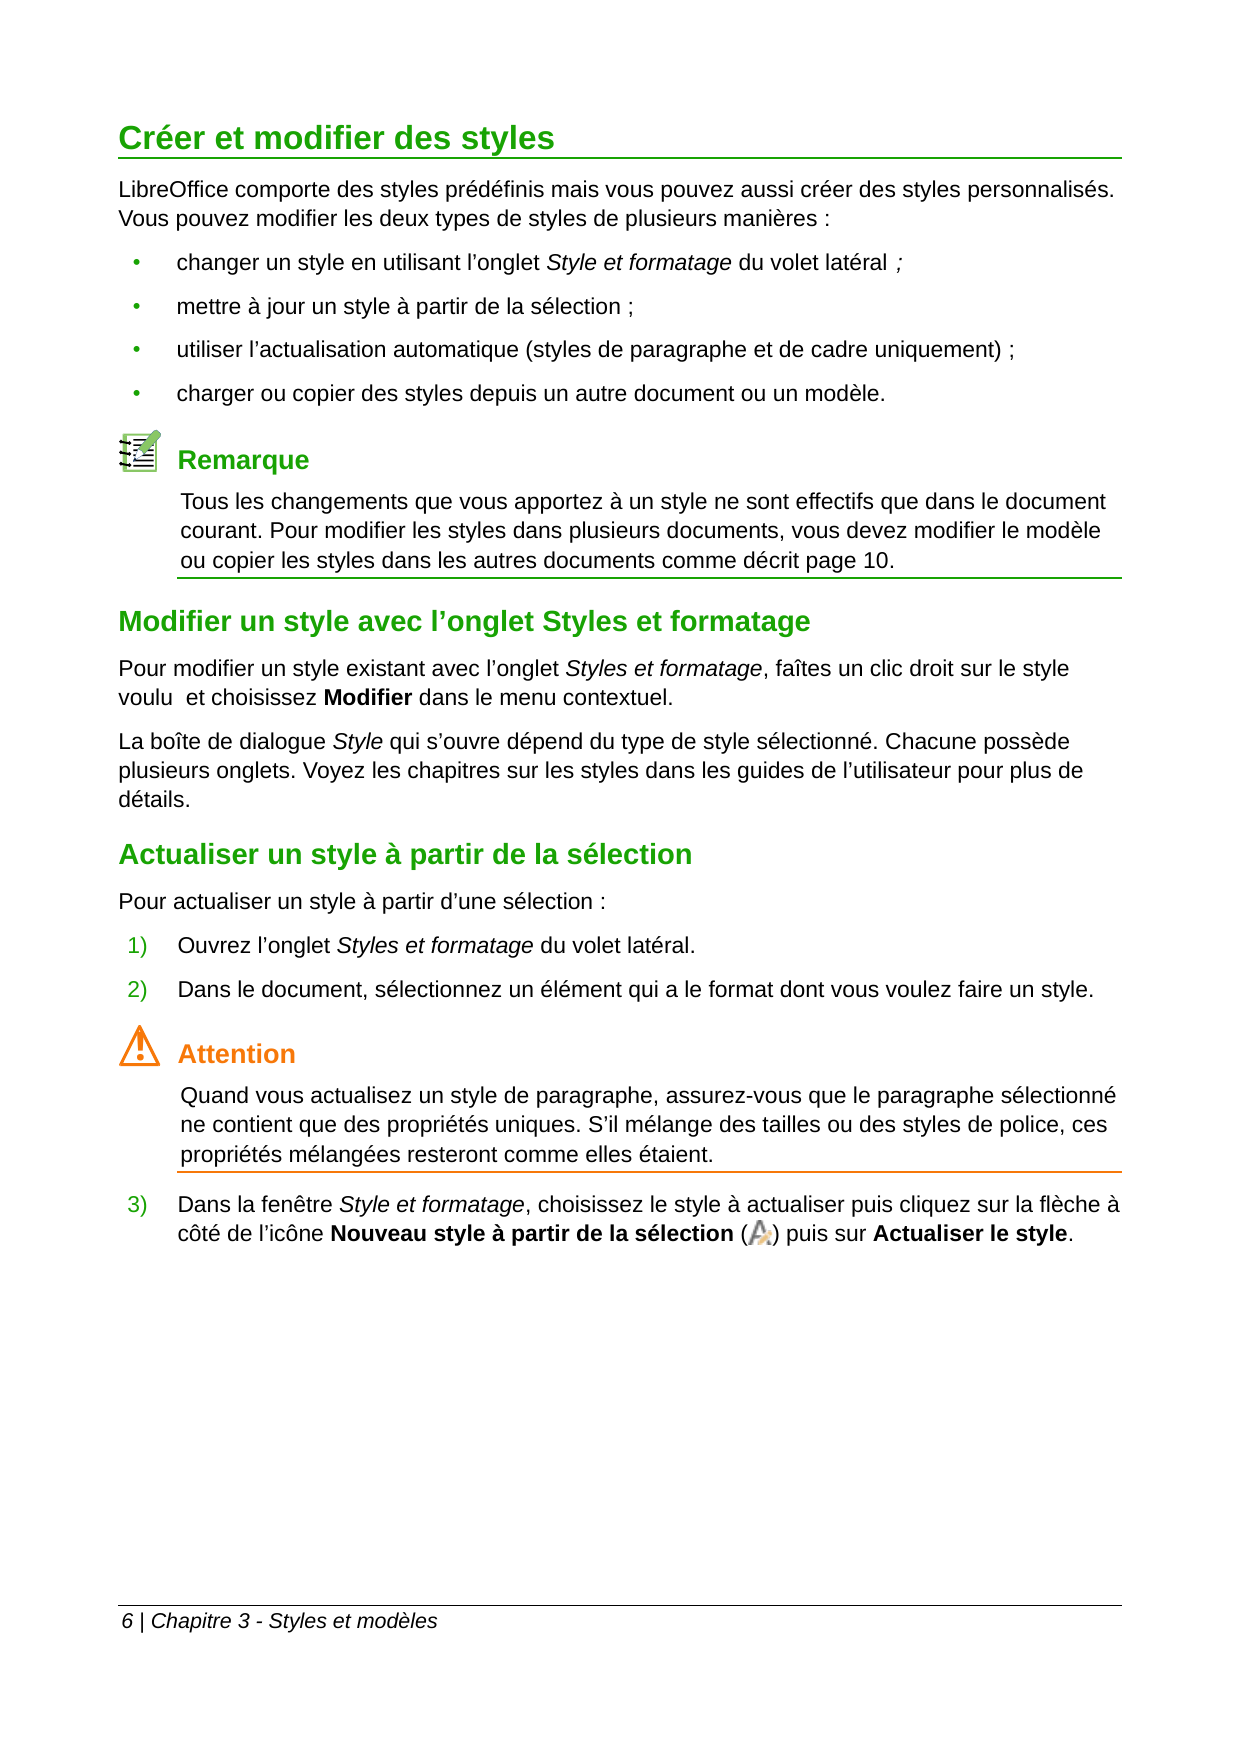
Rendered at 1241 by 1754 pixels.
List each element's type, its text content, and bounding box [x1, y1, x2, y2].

text Quand vous actualisez un style de paragraphe, assurez-vous que le paragraphe sélectionné ne contient que des propriétés uniques. S’il mélange des tailles ou des styles de police, ces propriétés mélangées resteront comme elles étaient. [177, 1077, 1122, 1171]
subtitle Actualiser un style à partir de la sélection [118, 841, 1122, 871]
list Dans la fenêtre Style et formatage, choisissez le style à actualiser puis cliquez sur la flèche à côté de l’icône Nouveau style à partir de la sélection () puis sur Actualiser le style. [148, 1188, 1122, 1246]
list charger ou copier des styles depuis un autre document ou un modèle. [133, 377, 1122, 407]
subtitle Modifier un style avec l’onglet Styles et formatage [118, 608, 1122, 637]
text Pour modifier un style existant avec l’onglet Styles et formatage, faîtes un clic droit sur le style voulu et choisissez Modifier dans le menu contextuel. [118, 652, 1122, 710]
list Remarque [118, 429, 1122, 475]
text Pour actualiser un style à partir d’une sélection : [118, 885, 1122, 914]
list Ouvrez l’onglet Styles et formatage du volet latéral. [148, 929, 1122, 958]
list Dans le document, sélectionnez un élément qui a le format dont vous voulez faire un style. [148, 973, 1122, 1002]
list changer un style en utilisant l’onglet Style et formatage du volet latéral ; [133, 246, 1122, 275]
picture [747, 1220, 773, 1245]
text LibreOffice comporte des styles prédéfinis mais vous pouvez aussi créer des styles personnalisés. Vous pouvez modifier les deux types de styles de plusieurs manières : [118, 173, 1122, 232]
list mettre à jour un style à partir de la sélection ; [133, 290, 1122, 319]
list Attention [118, 1024, 1122, 1069]
text Tous les changements que vous apportez à un style ne sont effectifs que dans le document courant. Pour modifier les styles dans plusieurs documents, vous devez modifier le modèle ou copier les styles dans les autres documents comme décrit page 10. [177, 483, 1122, 577]
list utiliser l’actualisation automatique (styles de paragraphe et de cadre uniquement) ; [133, 334, 1122, 363]
subtitle Créer et modifier des styles [118, 118, 1122, 157]
text La boîte de dialogue Style qui s’ouvre dépend du type de style sélectionné. Chacune possède plusieurs onglets. Voyez les chapitres sur les styles dans les guides de l’utilisateur pour plus de détails. [118, 725, 1122, 812]
